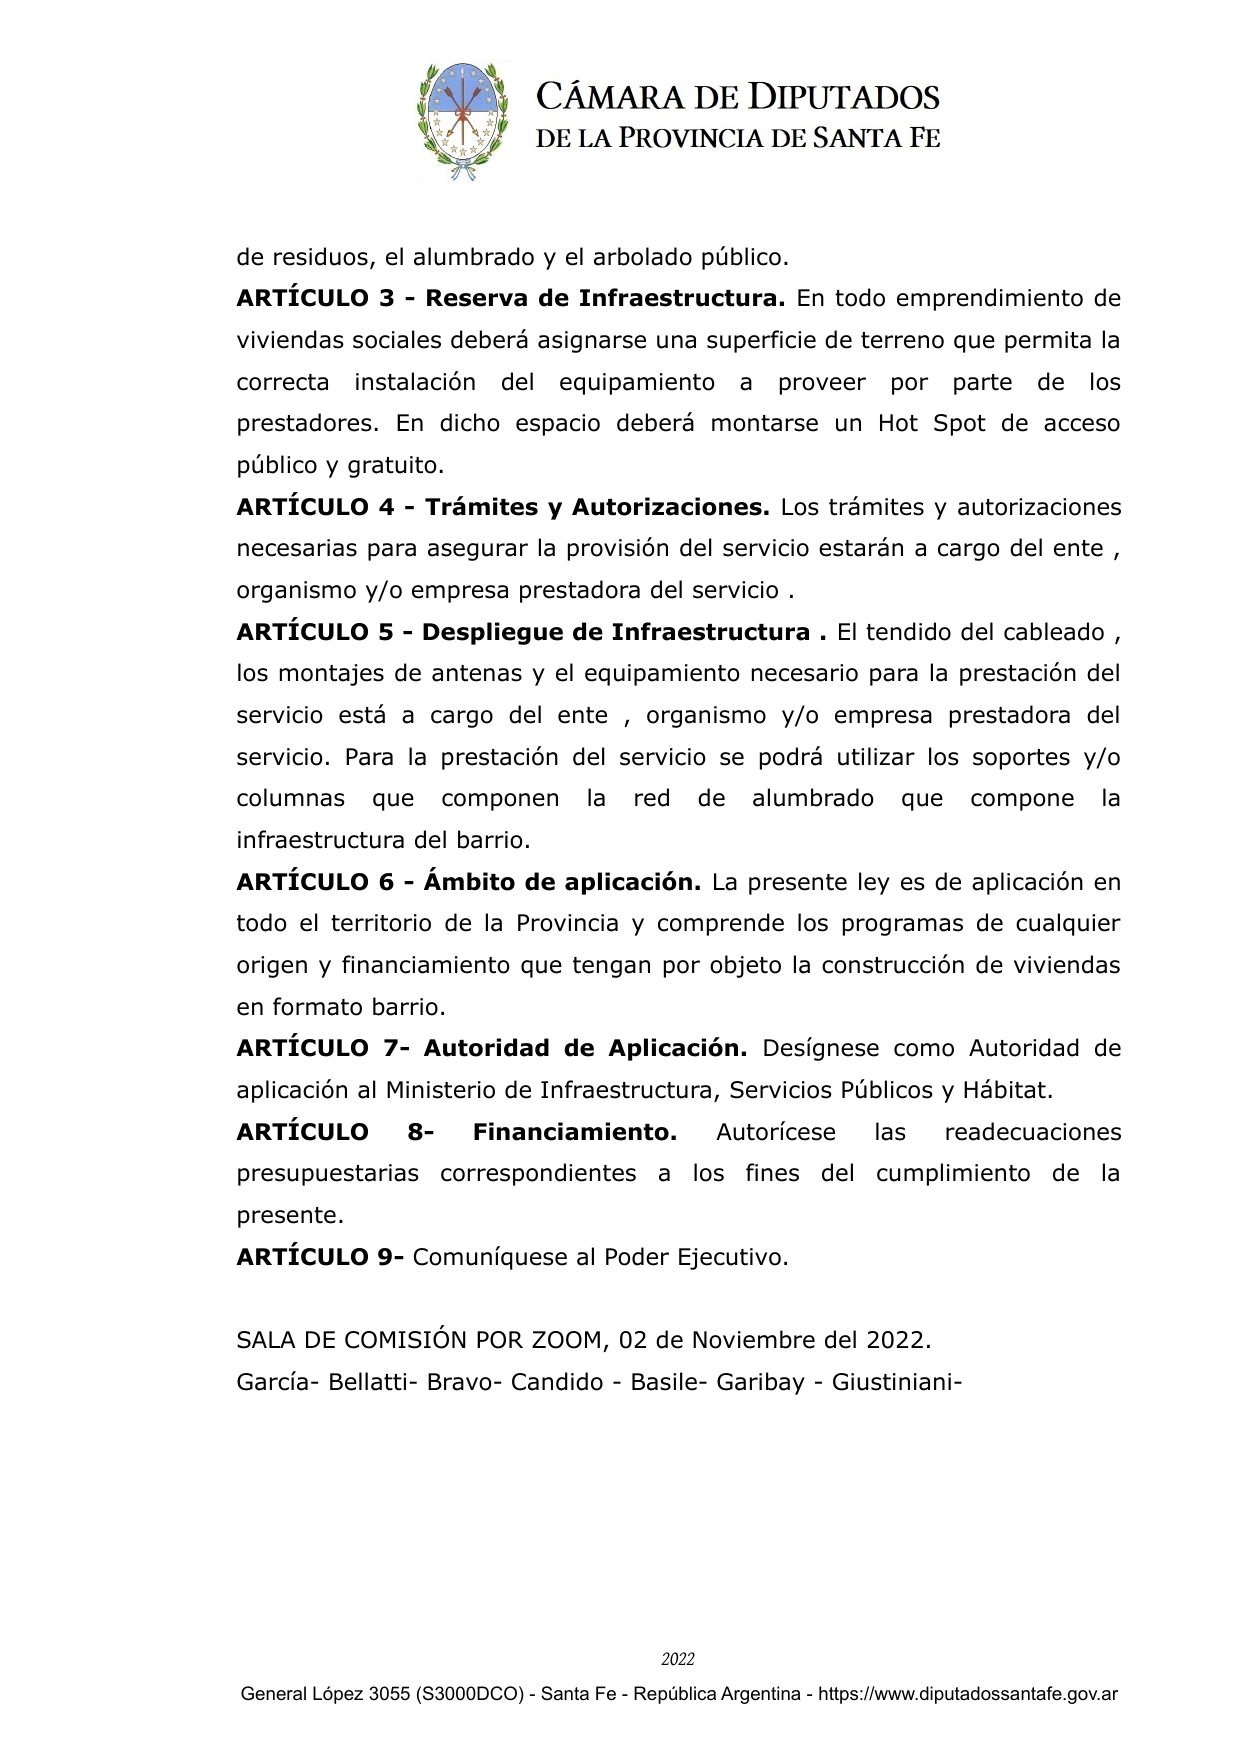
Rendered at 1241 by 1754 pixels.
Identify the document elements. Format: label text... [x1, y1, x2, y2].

text ARTÍCULO 6 - Ámbito de aplicación. La presente ley es de aplicación en todo el territorio de la Provincia y comprende los programas de cualquier origen y financiamiento que tengan por objeto la construcción de viviendas en formato barrio. [236, 867, 1122, 1020]
text ARTÍCULO 9- Comuníquese al Poder Ejecutivo. [236, 1242, 1122, 1270]
text SALA DE COMISIÓN POR ZOOM, 02 de Noviembre del 2022. [236, 1326, 1122, 1353]
text de residuos, el alumbrado y el arbolado público. [236, 242, 1122, 270]
text ARTÍCULO 7- Autoridad de Aplicación. Desígnese como Autoridad de aplicación al Ministerio de Infraestructura, Servicios Públicos y Hábitat. [236, 1034, 1122, 1103]
text ARTÍCULO 8- Financiamiento. Autorícese las readecuaciones presupuestarias correspondientes a los fines del cumplimiento de la presente. [236, 1117, 1122, 1228]
picture [413, 59, 945, 183]
text ARTÍCULO 3 - Reserva de Infraestructura. En todo emprendimiento de viviendas sociales deberá asignarse una superficie de terreno que permita la correcta instalación del equipamiento a proveer por parte de los prestadores. En dicho espacio deberá montarse un Hot Spot de acceso público y gratuito. [236, 284, 1122, 478]
text ARTÍCULO 4 - Trámites y Autorizaciones. Los trámites y autorizaciones necesarias para asegurar la provisión del servicio estarán a cargo del ente , organismo y/o empresa prestadora del servicio . [236, 492, 1122, 603]
text García- Bellatti- Bravo- Candido - Basile- Garibay - Giustiniani- [236, 1367, 1122, 1395]
text ARTÍCULO 5 - Despliegue de Infraestructura . El tendido del cableado , los montajes de antenas y el equipamiento necesario para la prestación del servicio está a cargo del ente , organismo y/o empresa prestadora del servicio. Para la prestación del servicio se podrá utilizar los soportes y/o columnas que componen la red de alumbrado que compone la infraestructura del barrio. [236, 617, 1122, 853]
